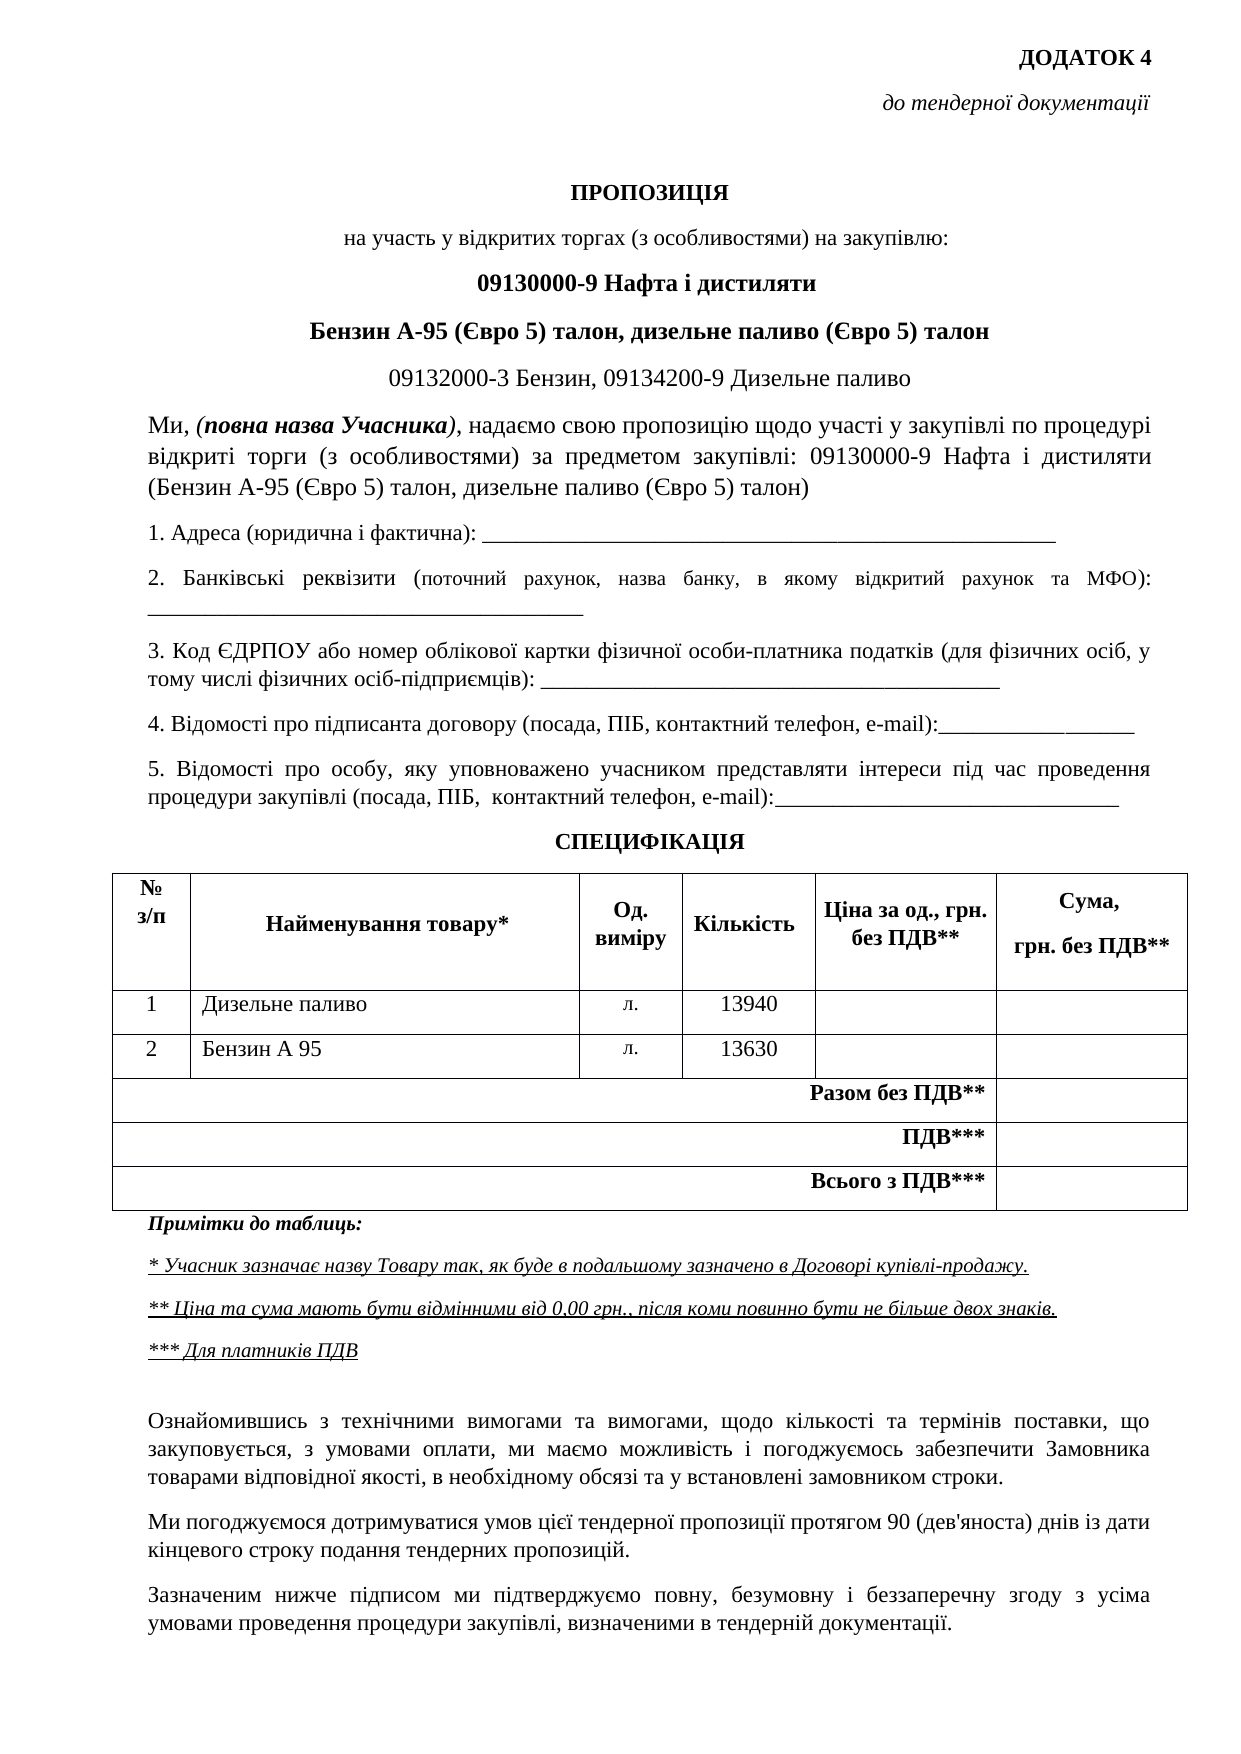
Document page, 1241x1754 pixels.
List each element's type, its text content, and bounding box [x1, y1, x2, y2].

table_cell 13940 [683, 991, 815, 1033]
table_cell [997, 1035, 1187, 1078]
table_header № з/п [113, 874, 190, 989]
text Примітки до таблиць: [148, 1211, 1152, 1235]
table_cell Разом без ПДВ** [113, 1079, 996, 1122]
table_cell [997, 1123, 1187, 1166]
text *** Для платників ПДВ [148, 1338, 1152, 1362]
table_cell [816, 991, 996, 1033]
table_header Од. виміру [580, 874, 682, 989]
text Бензин А-95 (Євро 5) талон, дизельне паливо (Євро 5) талон [148, 316, 1152, 344]
table_cell Всього з ПДВ*** [113, 1167, 996, 1210]
table_cell л. [580, 1035, 682, 1078]
table_cell [997, 1167, 1187, 1210]
table_cell Дизельне паливо [191, 991, 579, 1033]
text Ми погоджуємося дотримуватися умов цієї тендерної пропозиції протягом 90 (дев'яноста) днів із дати кінцевого строку подання тендерних пропозицій. [148, 1508, 1152, 1562]
text 3. Код ЄДРПОУ або номер облікової картки фізичної особи-платника податків (для фізичних осіб, у тому числі фізичних осіб-підприємців): ________________________________________ [148, 637, 1152, 692]
text на участь у відкритих торгах (з особливостями) на закупівлю: [148, 223, 1152, 250]
text 09130000-9 Нафта і дистиляти [148, 268, 1152, 297]
text до тендерної документації [148, 89, 1152, 116]
text Ознайомившись з технічними вимогами та вимогами, щодо кількості та термінів поставки, що закуповується, з умовами оплати, ми маємо можливість і погоджуємось забезпечити Замовника товарами відповідної якості, в необхідному обсязі та у встановлені замовником строки. [148, 1407, 1152, 1489]
table_cell ПДВ*** [113, 1123, 996, 1166]
table_header Кількість [683, 874, 815, 989]
text 2. Банківські реквізити (поточний рахунок, назва банку, в якому відкритий рахунок та МФО): ______________________________________ [148, 564, 1152, 619]
table_cell 1 [113, 991, 190, 1033]
table_cell Бензин А 95 [191, 1035, 579, 1078]
table_cell 2 [113, 1035, 190, 1078]
text 5. Відомості про особу, яку уповноважено учасником представляти інтереси під час проведення процедури закупівлі (посада, ПІБ, контактний телефон, e-mail):______________________________ [148, 755, 1152, 809]
table_cell [997, 1079, 1187, 1122]
text СПЕЦИФІКАЦІЯ [148, 828, 1152, 854]
table_header Ціна за од., грн. без ПДВ** [816, 874, 996, 989]
table_header Найменування товару* [191, 874, 579, 989]
text Зазначеним нижче підписом ми підтверджуємо повну, безумовну і беззаперечну згоду з усіма умовами проведення процедури закупівлі, визначеними в тендерній документації. [148, 1581, 1152, 1635]
text * Учасник зазначає назву Товару так, як буде в подальшому зазначено в Договорі купівлі-продажу. [148, 1253, 1152, 1277]
table_cell л. [580, 991, 682, 1033]
text 4. Відомості про підписанта договору (посада, ПІБ, контактний телефон, e-mail):_________________ [148, 710, 1152, 736]
table_cell [816, 1035, 996, 1078]
text Ми, (повна назва Учасника), надаємо свою пропозицію щодо участі у закупівлі по процедурі відкриті торги (з особливостями) за предметом закупівлі: 09130000-9 Нафта і дистиляти (Бензин А-95 (Євро 5) талон, дизельне паливо (Євро 5) талон) [148, 411, 1152, 501]
text ПРОПОЗИЦІЯ [148, 179, 1152, 205]
text 1. Адреса (юридична і фактична): __________________________________________________ [148, 519, 1152, 546]
text 09132000-3 Бензин, 09134200-9 Дизельне паливо [148, 363, 1152, 392]
text ДОДАТОК 4 [148, 44, 1152, 71]
table_cell 13630 [683, 1035, 815, 1078]
table_cell [997, 991, 1187, 1033]
table_header Сума, грн. без ПДВ** [997, 874, 1187, 989]
text ** Ціна та сума мають бути відмінними від 0,00 грн., після коми повинно бути не більше двох знаків. [148, 1296, 1152, 1320]
